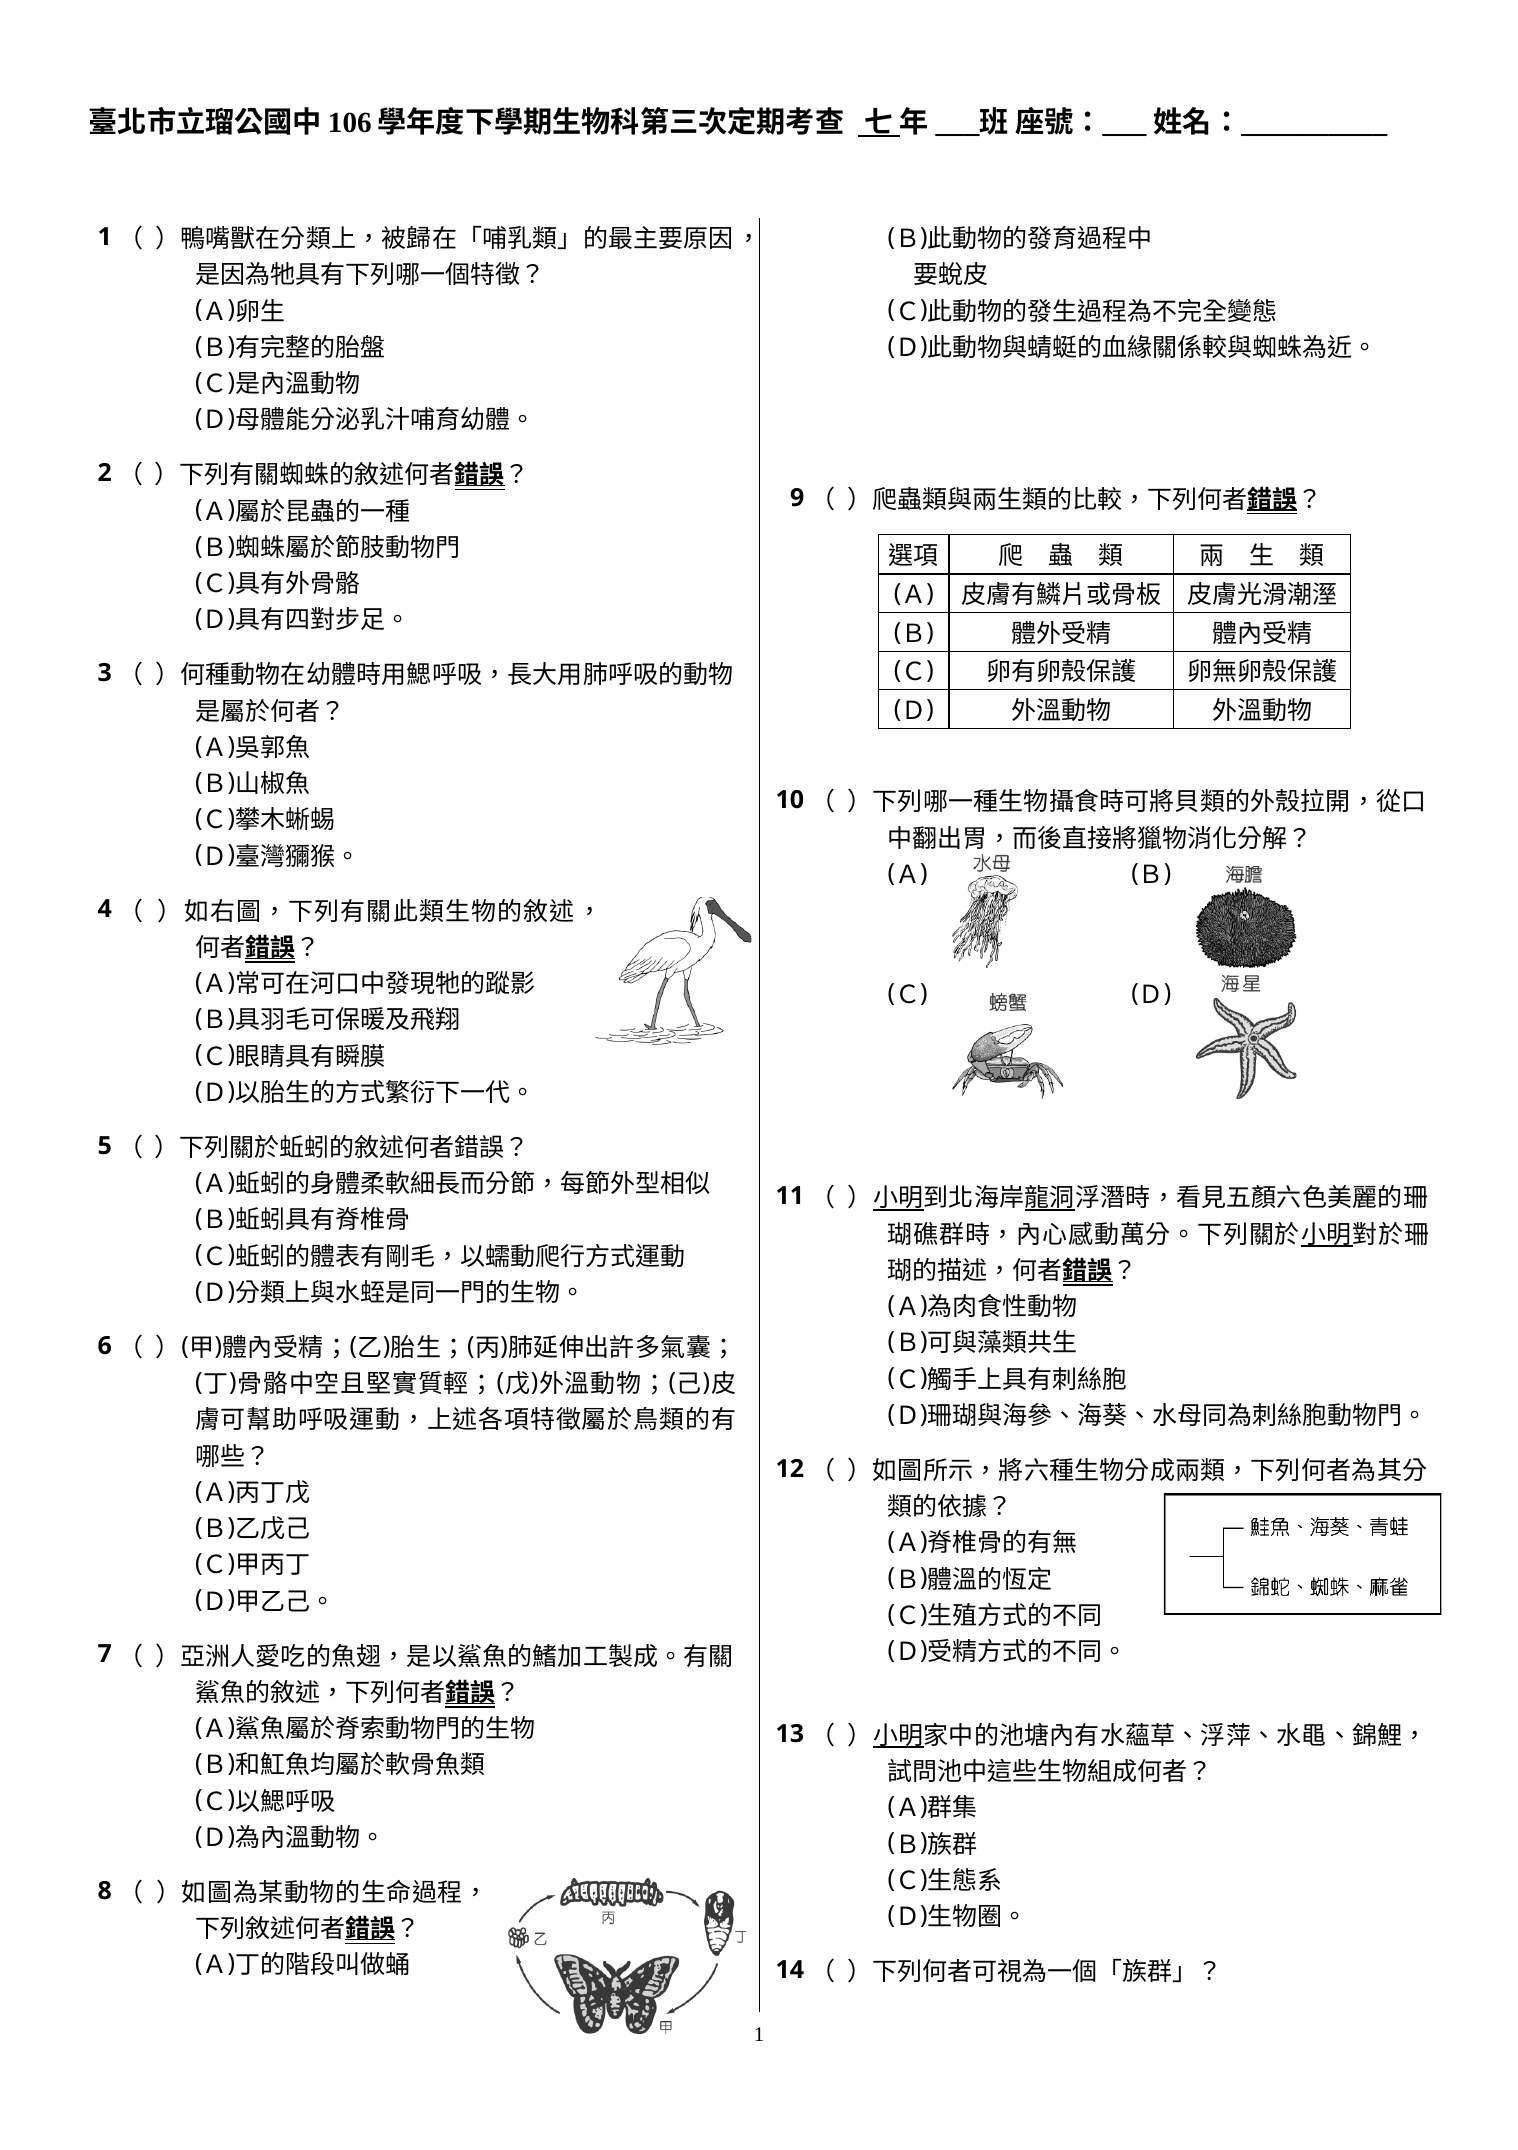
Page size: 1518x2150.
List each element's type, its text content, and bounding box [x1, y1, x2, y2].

list （ ）如圖為某動物的生命過程，下列敘述何者錯誤？ (Ａ)丁的階段叫做蛹 [118, 1872, 737, 1981]
picture [952, 854, 1018, 968]
list （ ）下列關於蚯蚓的敘述何者錯誤？ (Ａ)蚯蚓的身體柔軟細長而分節，每節外型相似 (Ｂ)蚯蚓具有脊椎骨 (Ｃ)蚯蚓的體表有剛毛，以蠕動爬行方式運動 (Ｄ)分類上與水蛭是同一門的生物。 [118, 1127, 737, 1308]
table_cell (Ａ) [879, 575, 948, 612]
list （ ）小明到北海岸龍洞浮潛時，看見五顏六色美麗的珊瑚礁群時，內心感動萬分。下列關於小明對於珊瑚的描述，何者錯誤？ (Ａ)為肉食性動物 (Ｂ)可與藻類共生 (Ｃ)觸手上具有刺絲胞 (Ｄ)珊瑚與海參、海葵、水母同為刺絲胞動物門。 [811, 1178, 1429, 1432]
table_cell 卵有卵殼保護 [950, 652, 1173, 689]
list （ ）下列何者可視為一個「族群」？ [811, 1952, 1429, 1988]
table_header 爬 蟲 類 [950, 535, 1173, 573]
list （ ）如右圖，下列有關此類生物的敘述，何者錯誤？ (Ａ)常可在河口中發現牠的蹤影 (Ｂ)具羽毛可保暖及飛翔 (Ｃ)眼睛具有瞬膜 (Ｄ)以胎生的方式繁衍下一代。 [118, 891, 737, 1108]
table_cell 外溫動物 [950, 690, 1173, 728]
table_cell 體外受精 [950, 613, 1173, 651]
list （ ）(甲)體內受精；(乙)胎生；(丙)肺延伸出許多氣囊；(丁)骨骼中空且堅實質輕；(戊)外溫動物；(己)皮膚可幫助呼吸運動，上述各項特徵屬於鳥類的有哪些？ (Ａ)丙丁戊 (Ｂ)乙戊己 (Ｃ)甲丙丁 (Ｄ)甲乙己。 [118, 1327, 737, 1617]
table_cell 卵無卵殼保護 [1174, 652, 1350, 689]
table_header 臺北市立瑠公國中106學年度下學期生物科第三次定期考查 七 年 ___班 座號：___ 姓名：__________ [86, 99, 1432, 179]
list （ ）爬蟲類與兩生類的比較，下列何者錯誤？ [811, 479, 1429, 515]
list （ ）鴨嘴獸在分類上，被歸在「哺乳類」的最主要原因，是因為牠具有下列哪一個特徵？ (Ａ)卵生 (Ｂ)有完整的胎盤 (Ｃ)是內溫動物 (Ｄ)母體能分泌乳汁哺育幼體。 [118, 218, 737, 436]
picture [952, 993, 1064, 1099]
table_cell 外溫動物 [1174, 690, 1350, 728]
list (Ｂ)此動物的發育過程中 要蛻皮 (Ｃ)此動物的發生過程為不完全變態 (Ｄ)此動物與蜻蜓的血緣關係較與蜘蛛為近。 [811, 218, 1429, 460]
picture [1196, 975, 1297, 1099]
table_cell 皮膚光滑潮溼 [1174, 575, 1350, 612]
picture [595, 897, 752, 1045]
table_header 選項 [879, 535, 948, 573]
list （ ）如圖所示，將六種生物分成兩類，下列何者為其分類的依據？ (Ａ)脊椎骨的有無 (Ｂ)體溫的恆定 (Ｃ)生殖方式的不同 (Ｄ)受精方式的不同。 [811, 1450, 1429, 1697]
picture [1196, 866, 1297, 968]
table_cell 體內受精 [1174, 613, 1350, 651]
picture [1163, 1493, 1442, 1615]
list （ ）亞洲人愛吃的魚翅，是以鯊魚的鰭加工製成。有關鯊魚的敘述，下列何者錯誤？ (Ａ)鯊魚屬於脊索動物門的生物 (Ｂ)和魟魚均屬於軟骨魚類 (Ｃ)以鰓呼吸 (Ｄ)為內溫動物。 [118, 1636, 737, 1853]
list （ ）下列有關蜘蛛的敘述何者錯誤？ (Ａ)屬於昆蟲的一種 (Ｂ)蜘蛛屬於節肢動物門 (Ｃ)具有外骨骼 (Ｄ)具有四對步足。 [118, 455, 737, 636]
table_cell (Ｄ) [879, 690, 948, 728]
list （ ）小明家中的池塘內有水蘊草、浮萍、水黽、錦鯉，試問池中這些生物組成何者？ (Ａ)群集 (Ｂ)族群 (Ｃ)生態系 (Ｄ)生物圈。 [811, 1715, 1429, 1933]
table_cell (Ｂ) [879, 613, 948, 651]
list （ ）下列哪一種生物攝食時可將貝類的外殼拉開，從口中翻出胃，而後直接將獵物消化分解？ (Ａ) (Ｂ) (Ｃ) (Ｄ) [811, 782, 1429, 1106]
table_cell 皮膚有鱗片或骨板 [950, 575, 1173, 612]
picture [508, 1878, 747, 2034]
table_header 兩 生 類 [1174, 535, 1350, 573]
list （ ）何種動物在幼體時用鰓呼吸，長大用肺呼吸的動物是屬於何者？ (Ａ)吳郭魚 (Ｂ)山椒魚 (Ｃ)攀木蜥蜴 (Ｄ)臺灣獼猴。 [118, 655, 737, 872]
table_cell (Ｃ) [879, 652, 948, 689]
